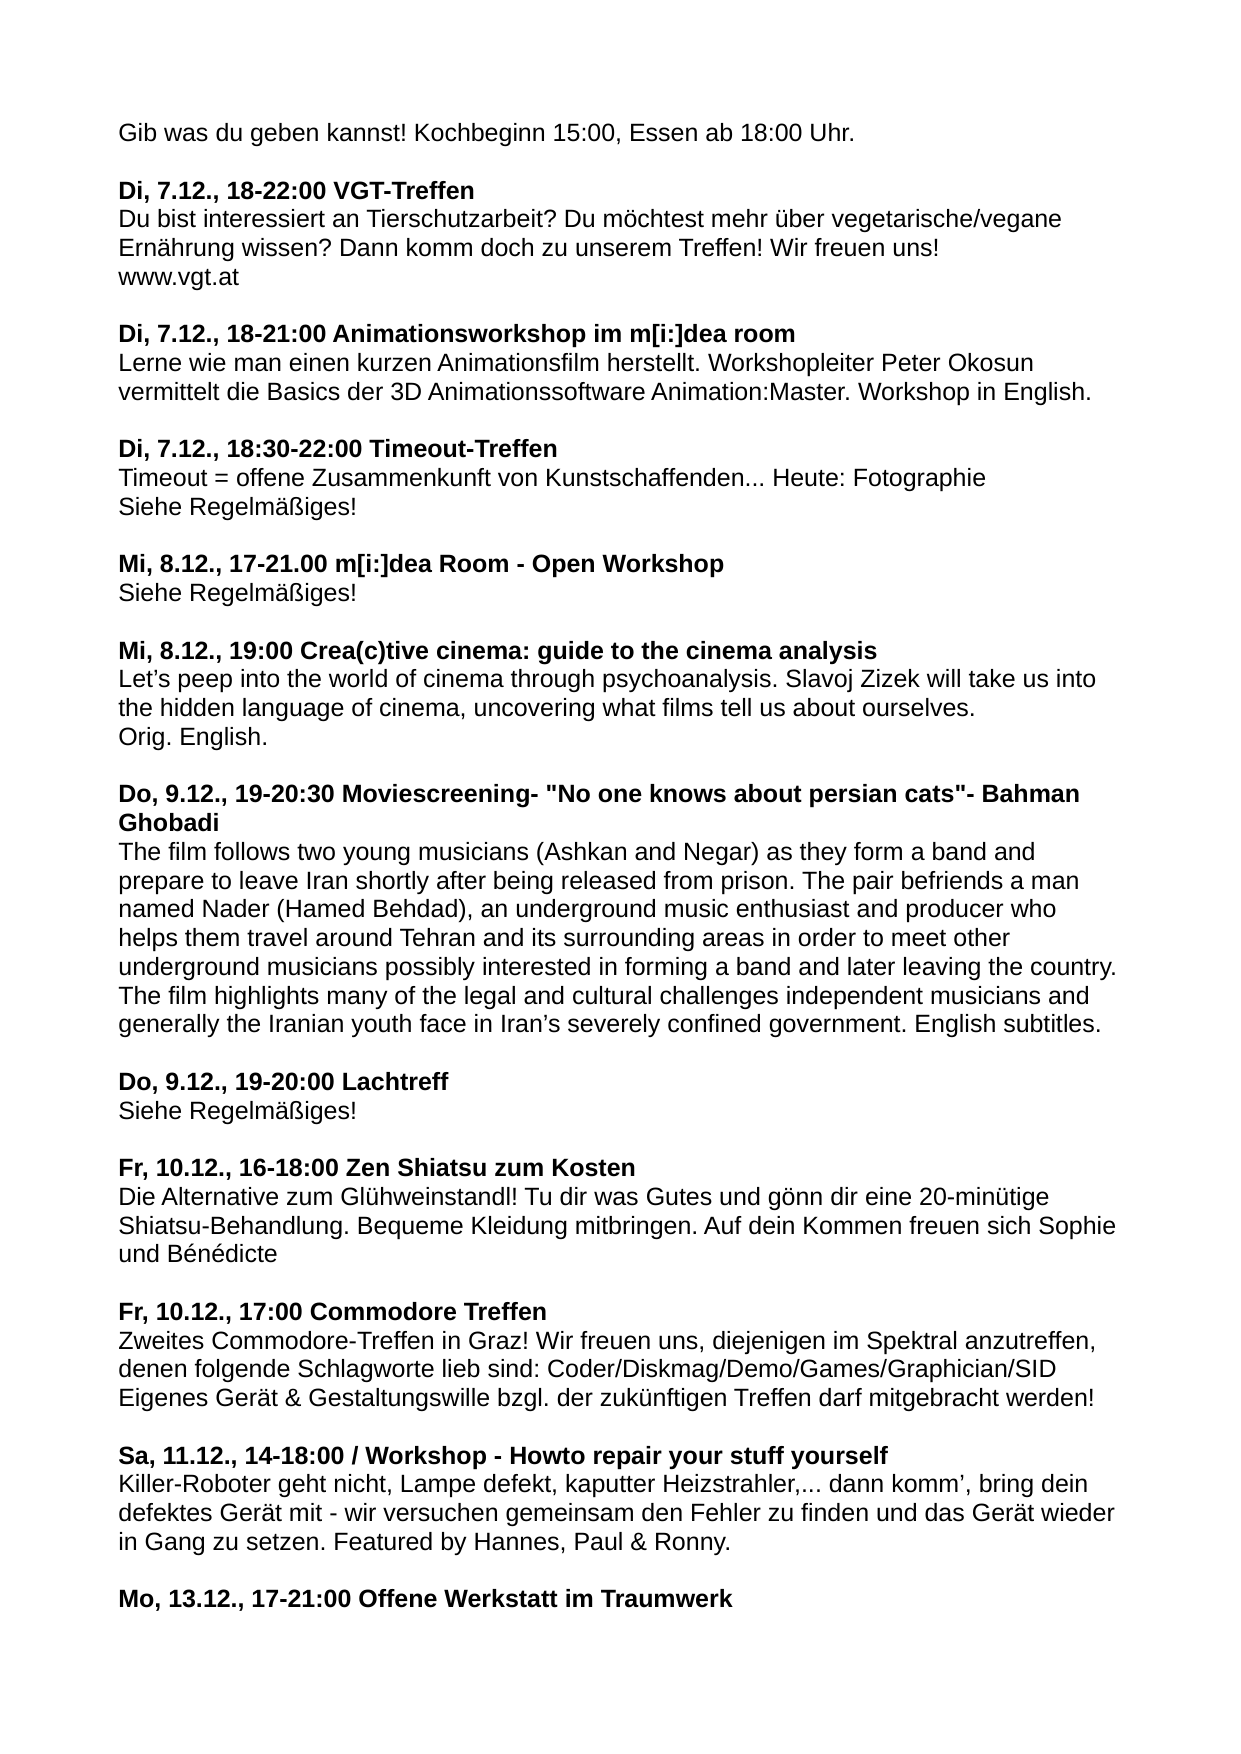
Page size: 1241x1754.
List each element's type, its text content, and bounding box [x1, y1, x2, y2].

text Gib was du geben kannst! Kochbeginn 15:00, Essen ab 18:00 Uhr. [118, 118, 1122, 147]
text Do, 9.12., 19-20:30 Moviescreening- "No one knows about persian cats"- Bahman Ghobadi [118, 779, 1122, 837]
text Di, 7.12., 18-22:00 VGT-Treffen [118, 176, 1122, 204]
text Fr, 10.12., 17:00 Commodore Treffen [118, 1297, 1122, 1326]
text Lerne wie man einen kurzen Animationsfilm herstellt. Workshopleiter Peter Okosun vermittelt die Basics der 3D Animationssoftware Animation:Master. Workshop in English. [118, 348, 1122, 406]
text Zweites Commodore-Treffen in Graz! Wir freuen uns, diejenigen im Spektral anzutreffen, denen folgende Schlagworte lieb sind: Coder/Diskmag/Demo/Games/Graphician/SID Eigenes Gerät & Gestaltungswille bzgl. der zukünftigen Treffen darf mitgebracht werden! [118, 1326, 1122, 1412]
text Mo, 13.12., 17-21:00 Offene Werkstatt im Traumwerk [118, 1584, 1122, 1613]
text Die Alternative zum Glühweinstandl! Tu dir was Gutes und gönn dir eine 20-minütige Shiatsu-Behandlung. Bequeme Kleidung mitbringen. Auf dein Kommen freuen sich Sophie und Bénédicte [118, 1182, 1122, 1268]
text Mi, 8.12., 19:00 Crea(c)tive cinema: guide to the cinema analysis [118, 636, 1122, 664]
text Do, 9.12., 19-20:00 Lachtreff [118, 1067, 1122, 1096]
text Let’s peep into the world of cinema through psychoanalysis. Slavoj Zizek will take us into the hidden language of cinema, uncovering what films tell us about ourselves. Orig. English. [118, 664, 1122, 751]
text Siehe Regelmäßiges! [118, 578, 1122, 607]
text Timeout = offene Zusammenkunft von Kunstschaffenden... Heute: Fotographie Siehe Regelmäßiges! [118, 463, 1122, 521]
text Di, 7.12., 18:30-22:00 Timeout-Treffen [118, 434, 1122, 463]
text Di, 7.12., 18-21:00 Animationsworkshop im m[i:]dea room [118, 319, 1122, 348]
text Sa, 11.12., 14-18:00 / Workshop - Howto repair your stuff yourself [118, 1441, 1122, 1469]
text Killer-Roboter geht nicht, Lampe defekt, kaputter Heizstrahler,... dann komm’, bring dein defektes Gerät mit - wir versuchen gemeinsam den Fehler zu finden und das Gerät wieder in Gang zu setzen. Featured by Hannes, Paul & Ronny. [118, 1469, 1122, 1556]
text Du bist interessiert an Tierschutzarbeit? Du möchtest mehr über vegetarische/vegane Ernährung wissen? Dann komm doch zu unserem Treffen! Wir freuen uns! www.vgt.at [118, 204, 1122, 291]
text Siehe Regelmäßiges! [118, 1096, 1122, 1124]
text Mi, 8.12., 17-21.00 m[i:]dea Room - Open Workshop [118, 549, 1122, 578]
text The film follows two young musicians (Ashkan and Negar) as they form a band and prepare to leave Iran shortly after being released from prison. The pair befriends a man named Nader (Hamed Behdad), an underground music enthusiast and producer who helps them travel around Tehran and its surrounding areas in order to meet other underground musicians possibly interested in forming a band and later leaving the country. The film highlights many of the legal and cultural challenges independent musicians and generally the Iranian youth face in Iran’s severely confined government. English subtitles. [118, 837, 1122, 1038]
text Fr, 10.12., 16-18:00 Zen Shiatsu zum Kosten [118, 1153, 1122, 1182]
